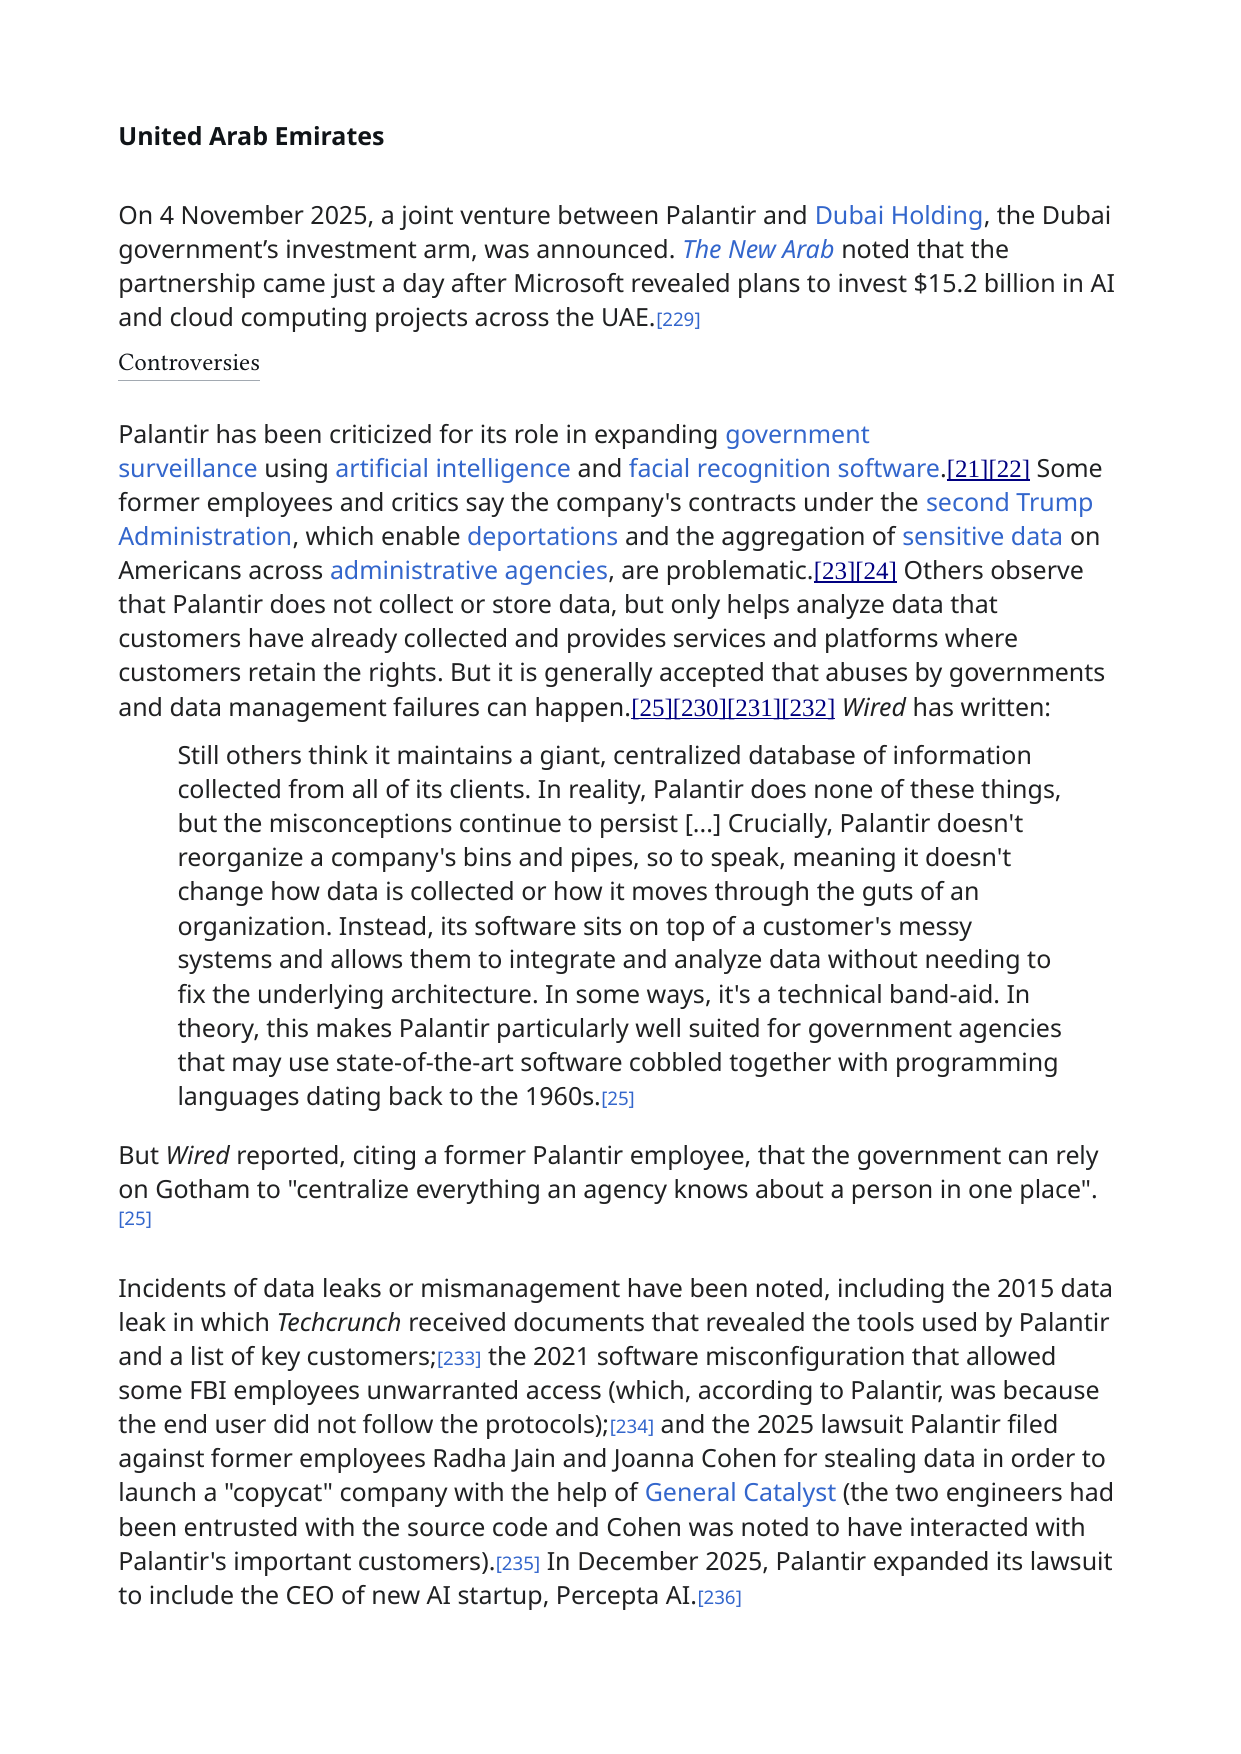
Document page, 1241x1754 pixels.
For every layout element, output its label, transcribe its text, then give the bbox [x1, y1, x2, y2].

text But Wired reported, citing a former Palantir employee, that the government can rely on Gotham to "centralize everything an agency knows about a person in one place".[25] [118, 1137, 1122, 1231]
text Still others think it maintains a giant, centralized database of information collected from all of its clients. In reality, Palantir does none of these things, but the misconceptions continue to persist [...] Crucially, Palantir doesn't reorganize a company's bins and pipes, so to speak, meaning it doesn't change how data is collected or how it moves through the guts of an organization. Instead, its software sits on top of a customer's messy systems and allows them to integrate and analyze data without needing to fix the underlying architecture. In some ways, it's a technical band-aid. In theory, this makes Palantir particularly well suited for government agencies that may use state-of-the-art software cobbled together with programming languages dating back to the 1960s.[25] [177, 738, 1063, 1112]
text On 4 November 2025, a joint venture between Palantir and Dubai Holding, the Dubai government’s investment arm, was announced. The New Arab noted that the partnership came just a day after Microsoft revealed plans to invest $15.2 billion in AI and cloud computing projects across the UAE.[229] [118, 198, 1122, 334]
subtitle Controversies [118, 348, 1122, 380]
text Incidents of data leaks or mismanagement have been noted, including the 2015 data leak in which Techcrunch received documents that revealed the tools used by Palantir and a list of key customers;[233] the 2021 software misconfiguration that allowed some FBI employees unwarranted access (which, according to Palantir, was because the end user did not follow the protocols);[234] and the 2025 lawsuit Palantir filed against former employees Radha Jain and Joanna Cohen for stealing data in order to launch a "copycat" company with the help of General Catalyst (the two engineers had been entrusted with the source code and Cohen was noted to have interacted with Palantir's important customers).[235] In December 2025, Palantir expanded its lawsuit to include the CEO of new AI startup, Percepta AI.[236] [118, 1271, 1122, 1611]
text Palantir has been criticized for its role in expanding government surveillance using artificial intelligence and facial recognition software.[21][22] Some former employees and critics say the company's contracts under the second Trump Administration, which enable deportations and the aggregation of sensitive data on Americans across administrative agencies, are problematic.[23][24] Others observe that Palantir does not collect or store data, but only helps analyze data that customers have already collected and provides services and platforms where customers retain the rights. But it is generally accepted that abuses by governments and data management failures can happen.[25][230][231][232] Wired has written: [118, 417, 1122, 723]
subtitle United Arab Emirates [118, 118, 1122, 152]
